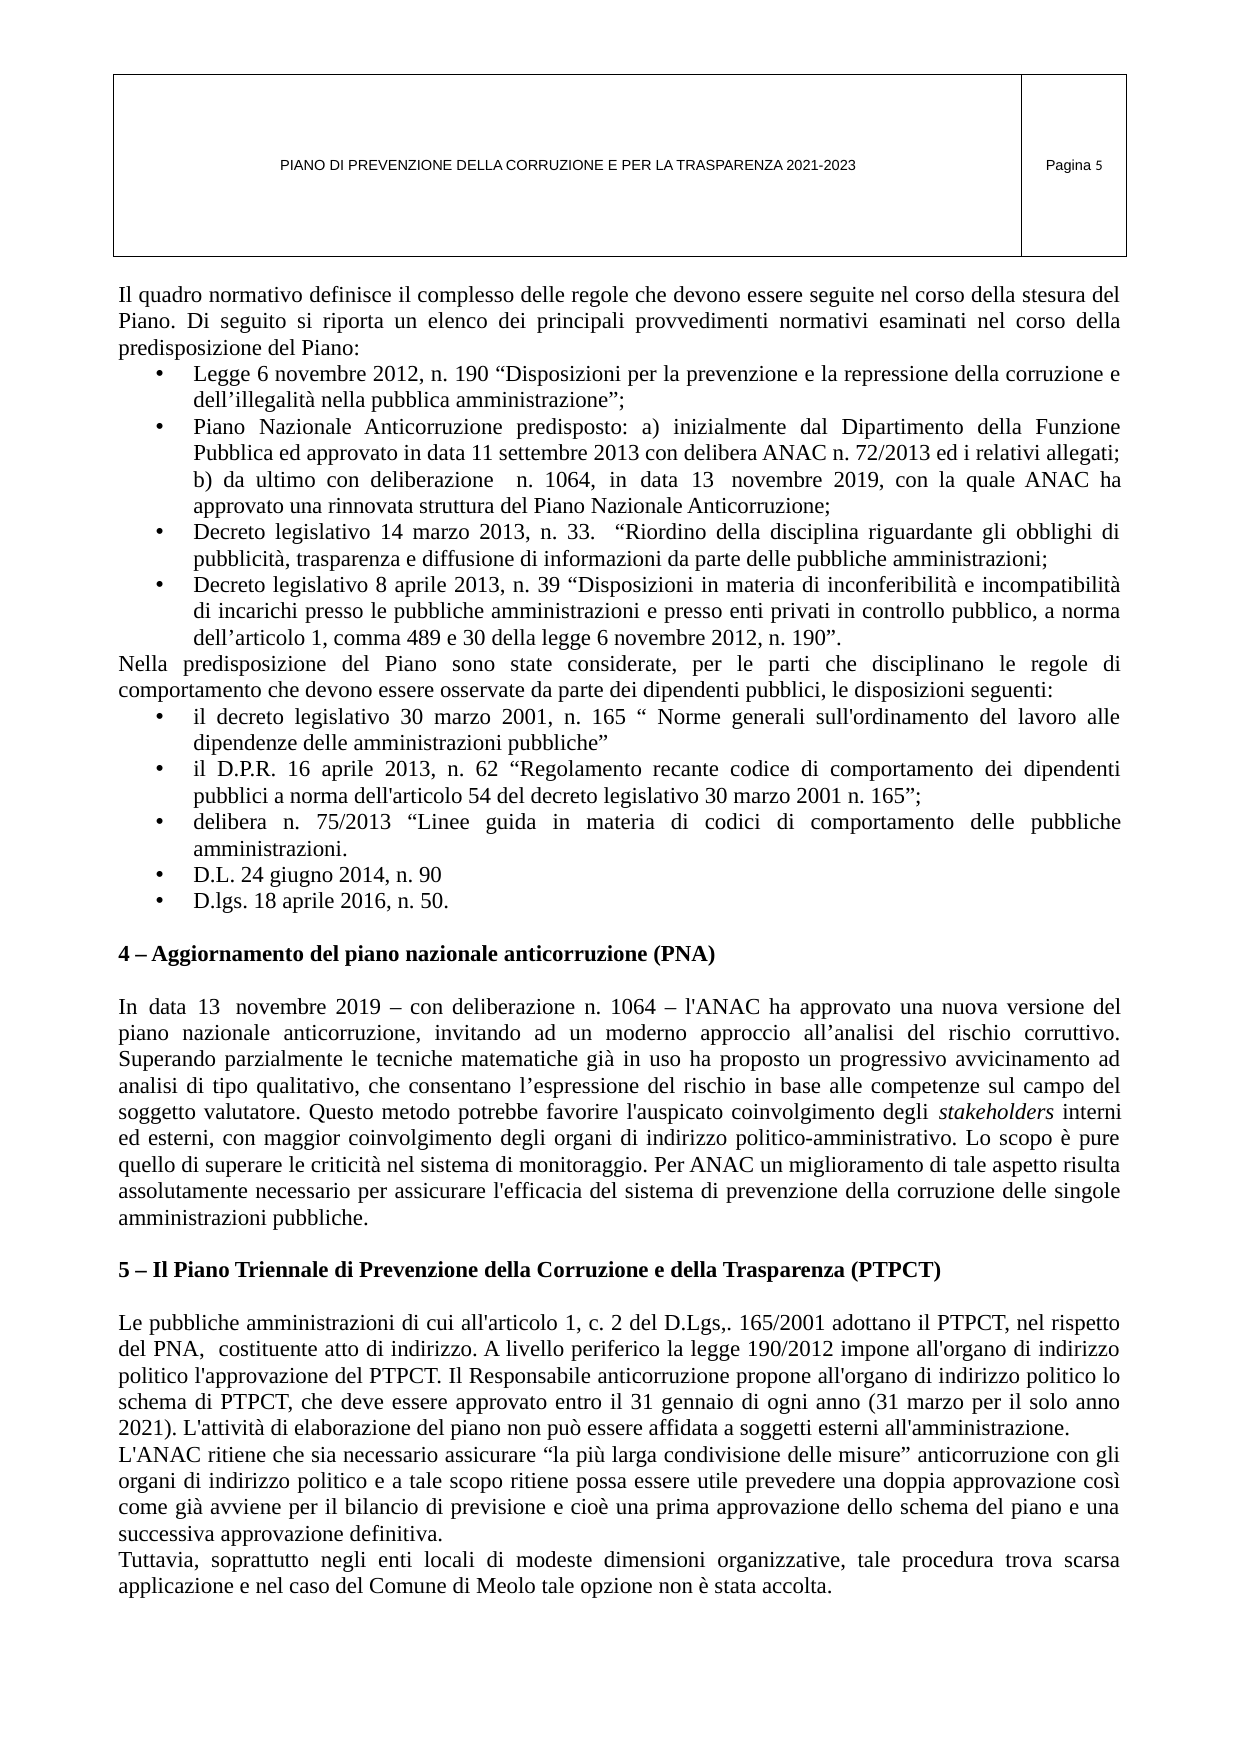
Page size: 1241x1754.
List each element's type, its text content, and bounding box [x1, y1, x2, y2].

list D.lgs. 18 aprile 2016, n. 50. [156, 887, 1122, 914]
text Tuttavia, soprattutto negli enti locali di modeste dimensioni organizzative, tale procedura trova scarsa applicazione e nel caso del Comune di Meolo tale opzione non è stata accolta. [118, 1546, 1122, 1599]
list Decreto legislativo 8 aprile 2013, n. 39 “Disposizioni in materia di inconferibilità e incompatibilità di incarichi presso le pubbliche amministrazioni e presso enti privati in controllo pubblico, a norma dell’articolo 1, comma 489 e 30 della legge 6 novembre 2012, n. 190”. [156, 571, 1122, 650]
text Nella predisposizione del Piano sono state considerate, per le parti che disciplinano le regole di comportamento che devono essere osservate da parte dei dipendenti pubblici, le disposizioni seguenti: [118, 650, 1122, 703]
list il D.P.R. 16 aprile 2013, n. 62 “Regolamento recante codice di comportamento dei dipendenti pubblici a norma dell'articolo 54 del decreto legislativo 30 marzo 2001 n. 165”; [156, 756, 1122, 808]
text In data 13 novembre 2019 – con deliberazione n. 1064 – l'ANAC ha approvato una nuova versione del piano nazionale anticorruzione, invitando ad un moderno approccio all’analisi del rischio corruttivo. Superando parzialmente le tecniche matematiche già in uso ha proposto un progressivo avvicinamento ad analisi di tipo qualitativo, che consentano l’espressione del rischio in base alle competenze sul campo del soggetto valutatore. Questo metodo potrebbe favorire l'auspicato coinvolgimento degli stakeholders interni ed esterni, con maggior coinvolgimento degli organi di indirizzo politico-amministrativo. Lo scopo è pure quello di superare le criticità nel sistema di monitoraggio. Per ANAC un miglioramento di tale aspetto risulta assolutamente necessario per assicurare l'efficacia del sistema di prevenzione della corruzione delle singole amministrazioni pubbliche. [118, 993, 1122, 1230]
text L'ANAC ritiene che sia necessario assicurare “la più larga condivisione delle misure” anticorruzione con gli organi di indirizzo politico e a tale scopo ritiene possa essere utile prevedere una doppia approvazione così come già avviene per il bilancio di previsione e cioè una prima approvazione dello schema del piano e una successiva approvazione definitiva. [118, 1441, 1122, 1546]
text Le pubbliche amministrazioni di cui all'articolo 1, c. 2 del D.Lgs,. 165/2001 adottano il PTPCT, nel rispetto del PNA, costituente atto di indirizzo. A livello periferico la legge 190/2012 impone all'organo di indirizzo politico l'approvazione del PTPCT. Il Responsabile anticorruzione propone all'organo di indirizzo politico lo schema di PTPCT, che deve essere approvato entro il 31 gennaio di ogni anno (31 marzo per il solo anno 2021). L'attività di elaborazione del piano non può essere affidata a soggetti esterni all'amministrazione. [118, 1309, 1122, 1441]
list il decreto legislativo 30 marzo 2001, n. 165 “ Norme generali sull'ordinamento del lavoro alle dipendenze delle amministrazioni pubbliche” [156, 703, 1122, 756]
list D.L. 24 giugno 2014, n. 90 [156, 861, 1122, 887]
list delibera n. 75/2013 “Linee guida in materia di codici di comportamento delle pubbliche amministrazioni. [156, 808, 1122, 861]
text 4 – Aggiornamento del piano nazionale anticorruzione (PNA) [118, 940, 1122, 966]
list Piano Nazionale Anticorruzione predisposto: a) inizialmente dal Dipartimento della Funzione Pubblica ed approvato in data 11 settembre 2013 con delibera ANAC n. 72/2013 ed i relativi allegati; b) da ultimo con deliberazione n. 1064, in data 13 novembre 2019, con la quale ANAC ha approvato una rinnovata struttura del Piano Nazionale Anticorruzione; [156, 413, 1122, 518]
list Legge 6 novembre 2012, n. 190 “Disposizioni per la prevenzione e la repressione della corruzione e dell’illegalità nella pubblica amministrazione”; [156, 360, 1122, 413]
text Il quadro normativo definisce il complesso delle regole che devono essere seguite nel corso della stesura del Piano. Di seguito si riporta un elenco dei principali provvedimenti normativi esaminati nel corso della predisposizione del Piano: [118, 281, 1122, 360]
list Decreto legislativo 14 marzo 2013, n. 33. “Riordino della disciplina riguardante gli obblighi di pubblicità, trasparenza e diffusione di informazioni da parte delle pubbliche amministrazioni; [156, 518, 1122, 571]
text 5 – Il Piano Triennale di Prevenzione della Corruzione e della Trasparenza (PTPCT) [118, 1256, 1122, 1283]
